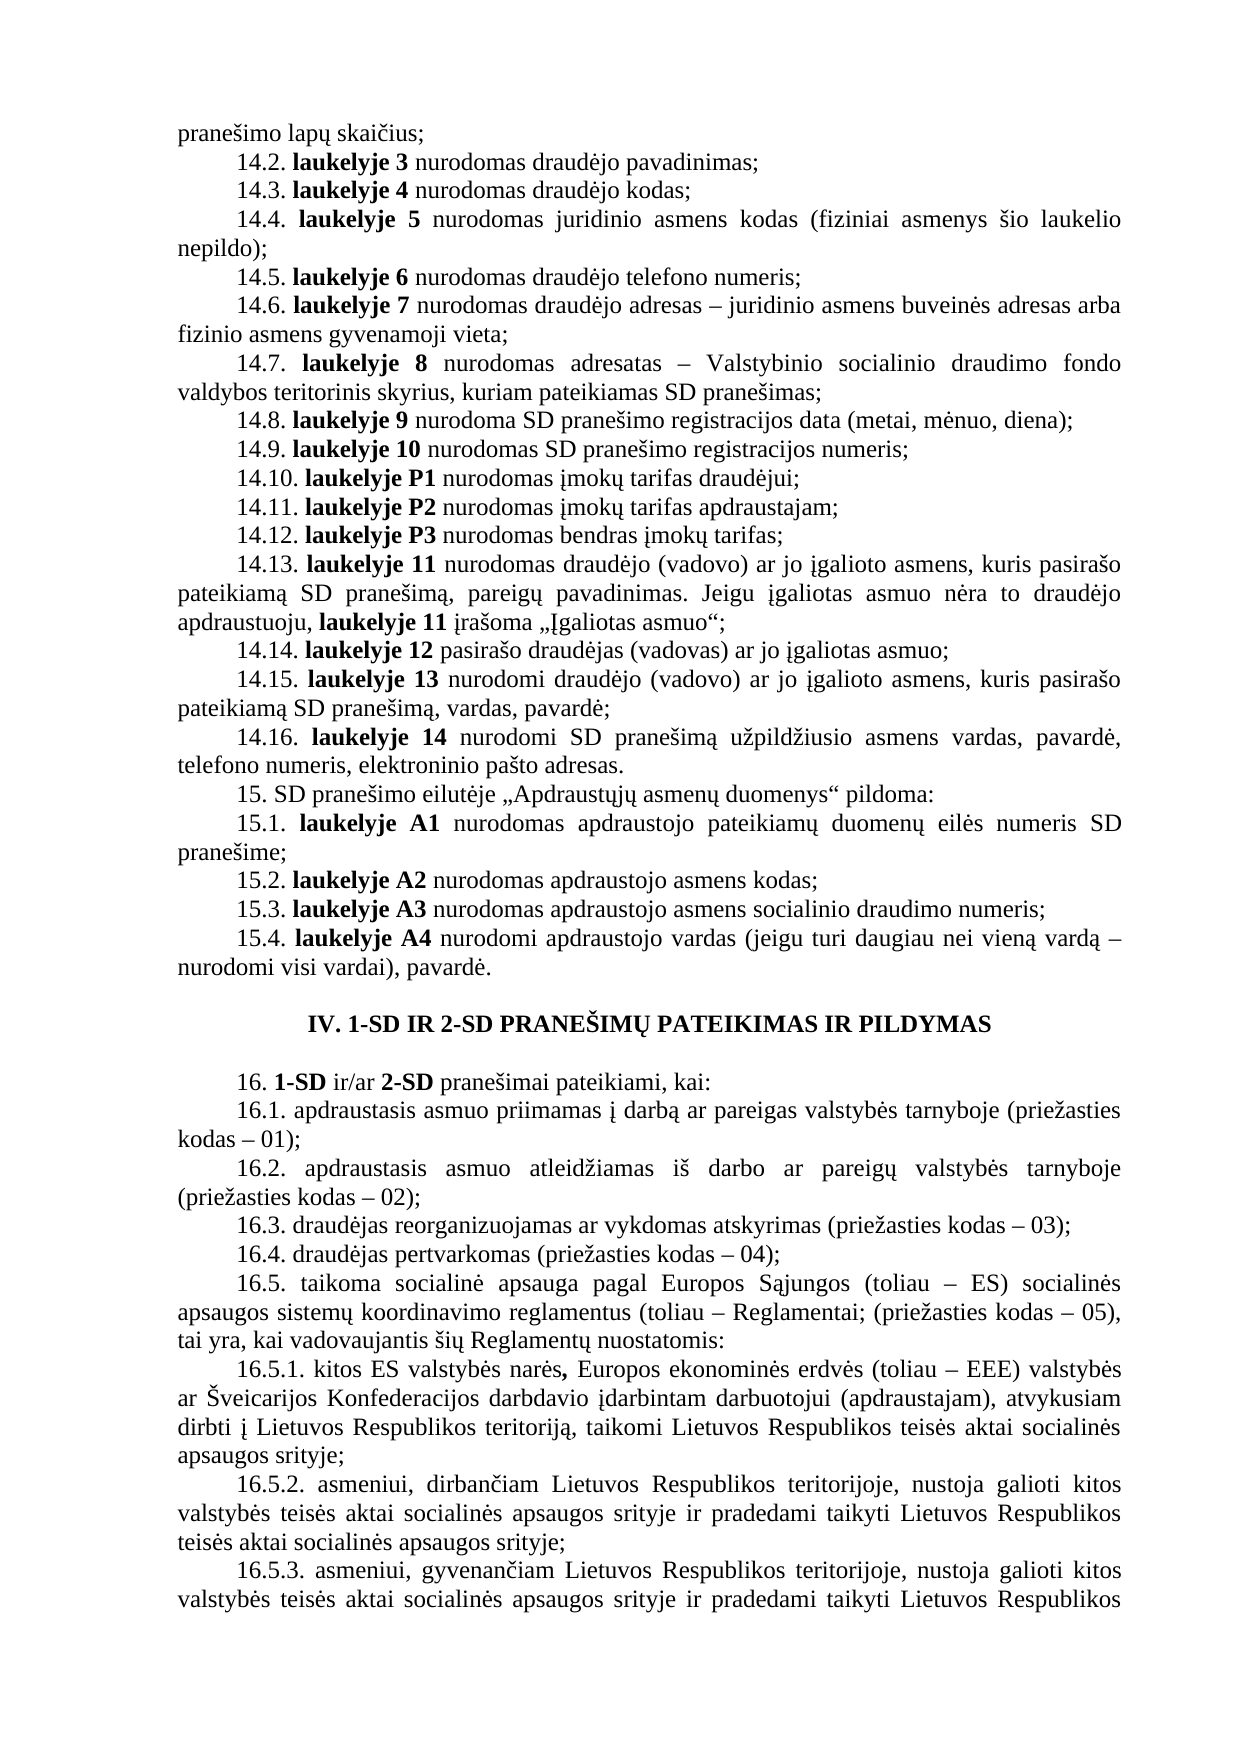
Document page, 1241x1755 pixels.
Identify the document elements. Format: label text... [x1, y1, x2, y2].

text 16.3. draudėjas reorganizuojamas ar vykdomas atskyrimas (priežasties kodas – 03); [177, 1211, 1122, 1239]
text 16.5.3. asmeniui, gyvenančiam Lietuvos Respublikos teritorijoje, nustoja galioti kitos valstybės teisės aktai socialinės apsaugos srityje ir pradedami taikyti Lietuvos Respublikos [177, 1556, 1122, 1613]
text 14.15. laukelyje 13 nurodomi draudėjo (vadovo) ar jo įgalioto asmens, kuris pasirašo pateikiamą SD pranešimą, vardas, pavardė; [177, 664, 1122, 722]
text 16. 1-SD ir/ar 2-SD pranešimai pateikiami, kai: [177, 1067, 1122, 1096]
text pranešimo lapų skaičius; [177, 118, 1122, 147]
text IV. 1-SD IR 2-SD PRANEŠIMŲ PATEIKIMAS IR PILDYMAS [177, 1009, 1122, 1038]
text 15.1. laukelyje A1 nurodomas apdraustojo pateikiamų duomenų eilės numeris SD pranešime; [177, 808, 1122, 866]
text 14.12. laukelyje P3 nurodomas bendras įmokų tarifas; [177, 521, 1122, 549]
text 14.13. laukelyje 11 nurodomas draudėjo (vadovo) ar jo įgalioto asmens, kuris pasirašo pateikiamą SD pranešimą, pareigų pavadinimas. Jeigu įgaliotas asmuo nėra to draudėjo apdraustuoju, laukelyje 11 įrašoma „Įgaliotas asmuo“; [177, 549, 1122, 636]
text 15.4. laukelyje A4 nurodomi apdraustojo vardas (jeigu turi daugiau nei vieną vardą – nurodomi visi vardai), pavardė. [177, 923, 1122, 981]
text 16.5. taikoma socialinė apsauga pagal Europos Sąjungos (toliau – ES) socialinės apsaugos sistemų koordinavimo reglamentus (toliau – Reglamentai; (priežasties kodas – 05), tai yra, kai vadovaujantis šių Reglamentų nuostatomis: [177, 1268, 1122, 1354]
text 15.3. laukelyje A3 nurodomas apdraustojo asmens socialinio draudimo numeris; [177, 894, 1122, 923]
text 14.8. laukelyje 9 nurodoma SD pranešimo registracijos data (metai, mėnuo, diena); [177, 406, 1122, 434]
text 16.2. apdraustasis asmuo atleidžiamas iš darbo ar pareigų valstybės tarnyboje (priežasties kodas – 02); [177, 1153, 1122, 1211]
text 14.14. laukelyje 12 pasirašo draudėjas (vadovas) ar jo įgaliotas asmuo; [177, 636, 1122, 664]
text 15. SD pranešimo eilutėje „Apdraustųjų asmenų duomenys“ pildoma: [177, 779, 1122, 808]
text 16.1. apdraustasis asmuo priimamas į darbą ar pareigas valstybės tarnyboje (priežasties kodas – 01); [177, 1096, 1122, 1153]
text 14.10. laukelyje P1 nurodomas įmokų tarifas draudėjui; [177, 463, 1122, 492]
text 14.4. laukelyje 5 nurodomas juridinio asmens kodas (fiziniai asmenys šio laukelio nepildo); [177, 204, 1122, 262]
text 14.3. laukelyje 4 nurodomas draudėjo kodas; [177, 176, 1122, 204]
text 14.11. laukelyje P2 nurodomas įmokų tarifas apdraustajam; [177, 492, 1122, 521]
text 14.2. laukelyje 3 nurodomas draudėjo pavadinimas; [177, 147, 1122, 176]
text 16.5.2. asmeniui, dirbančiam Lietuvos Respublikos teritorijoje, nustoja galioti kitos valstybės teisės aktai socialinės apsaugos srityje ir pradedami taikyti Lietuvos Respublikos teisės aktai socialinės apsaugos srityje; [177, 1469, 1122, 1556]
text 14.16. laukelyje 14 nurodomi SD pranešimą užpildžiusio asmens vardas, pavardė, telefono numeris, elektroninio pašto adresas. [177, 722, 1122, 779]
text 14.6. laukelyje 7 nurodomas draudėjo adresas – juridinio asmens buveinės adresas arba fizinio asmens gyvenamoji vieta; [177, 291, 1122, 348]
text 15.2. laukelyje A2 nurodomas apdraustojo asmens kodas; [177, 866, 1122, 894]
text 14.7. laukelyje 8 nurodomas adresatas – Valstybinio socialinio draudimo fondo valdybos teritorinis skyrius, kuriam pateikiamas SD pranešimas; [177, 348, 1122, 406]
text 16.4. draudėjas pertvarkomas (priežasties kodas – 04); [177, 1239, 1122, 1268]
text 14.5. laukelyje 6 nurodomas draudėjo telefono numeris; [177, 262, 1122, 291]
text 16.5.1. kitos ES valstybės narės, Europos ekonominės erdvės (toliau – EEE) valstybės ar Šveicarijos Konfederacijos darbdavio įdarbintam darbuotojui (apdraustajam), atvykusiam dirbti į Lietuvos Respublikos teritoriją, taikomi Lietuvos Respublikos teisės aktai socialinės apsaugos srityje; [177, 1354, 1122, 1469]
text 14.9. laukelyje 10 nurodomas SD pranešimo registracijos numeris; [177, 434, 1122, 463]
